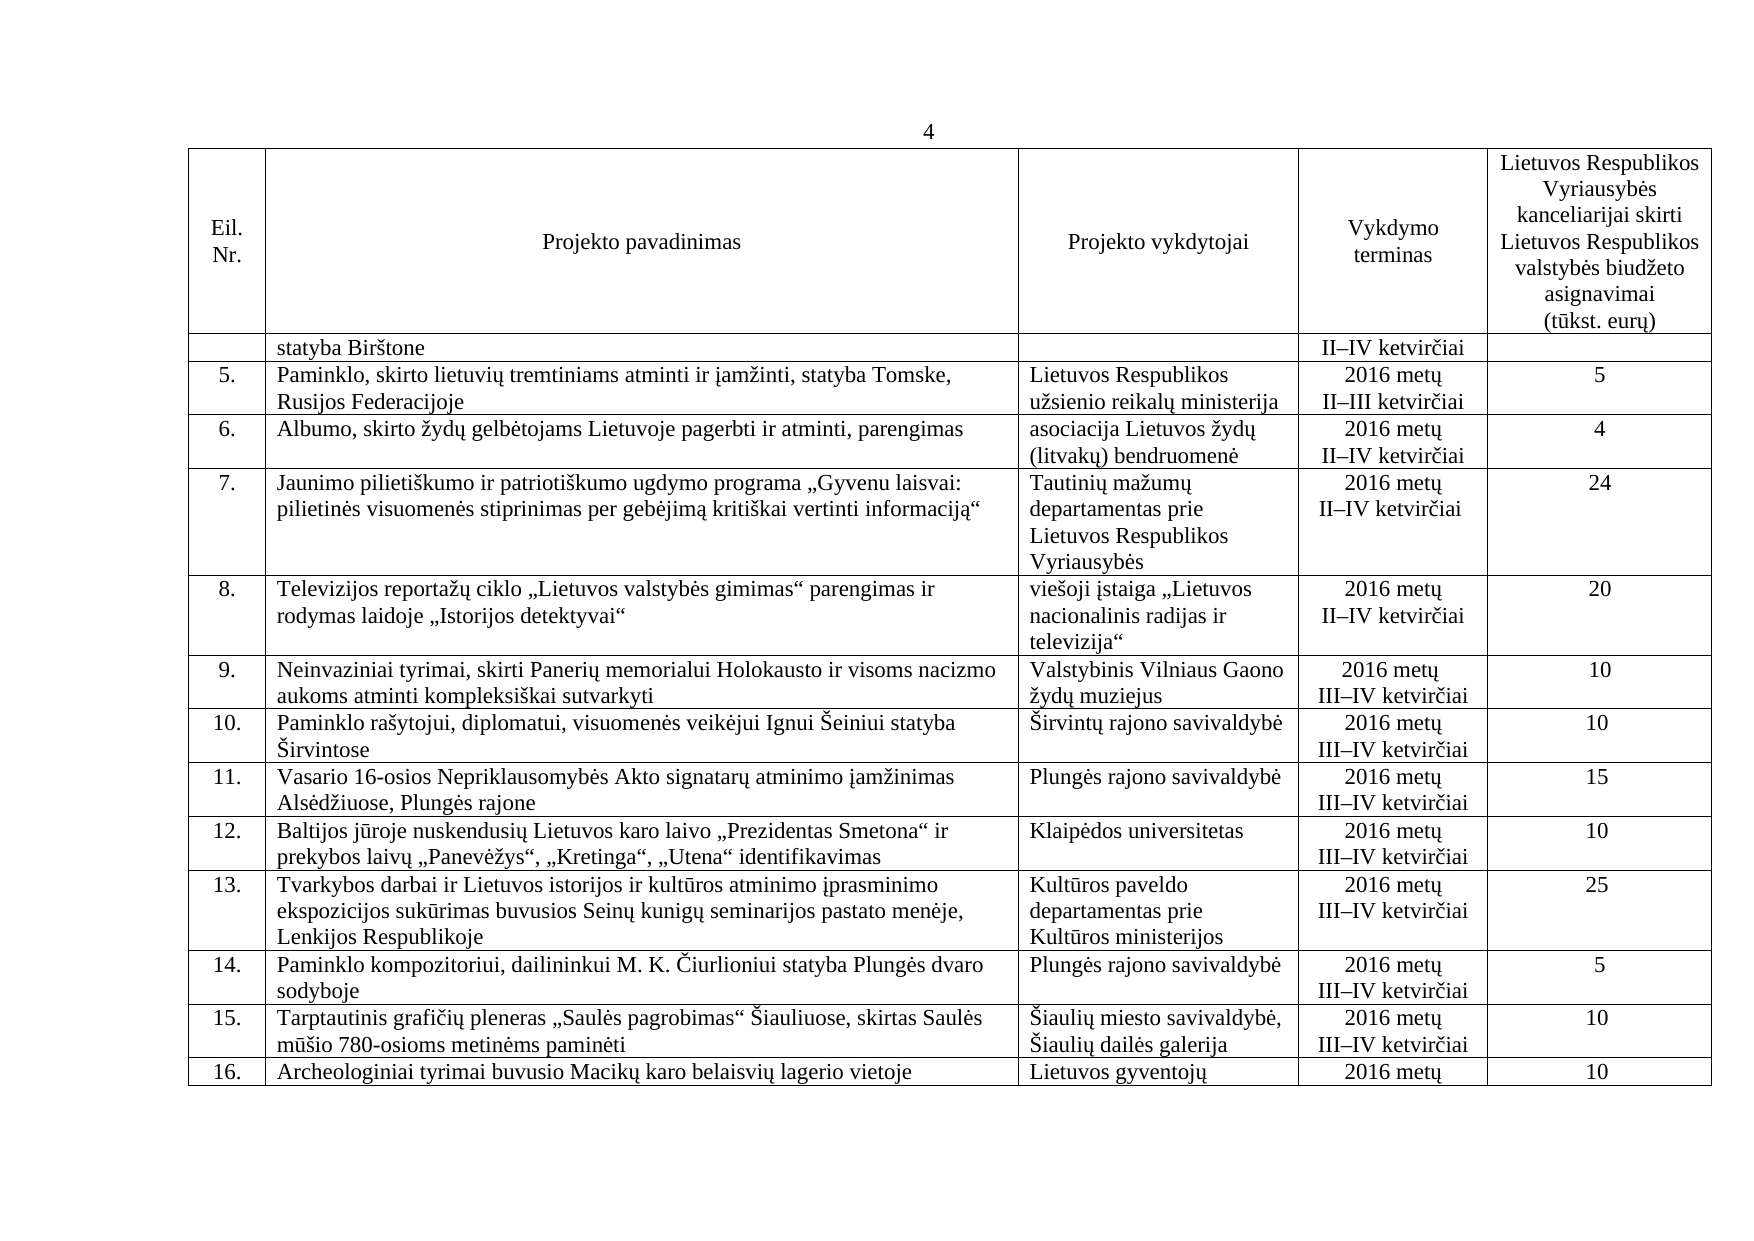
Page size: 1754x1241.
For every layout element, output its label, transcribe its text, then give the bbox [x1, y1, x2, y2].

table_cell 10 [1488, 656, 1711, 708]
table_cell 14. [189, 951, 265, 1003]
table_cell Baltijos jūroje nuskendusių Lietuvos karo laivo „Prezidentas Smetona“ ir prekybos laivų „Panevėžys“, „Kretinga“, „Utena“ identifikavimas [266, 817, 1018, 869]
table_cell Plungės rajono savivaldybė [1019, 763, 1298, 816]
table_header Vykdymo terminas [1299, 149, 1487, 333]
table_header Projekto vykdytojai [1019, 149, 1298, 333]
table_cell 6. [189, 415, 265, 468]
table_cell 10 [1488, 817, 1711, 869]
table_cell 2016 metų [1299, 1058, 1487, 1084]
table_cell statyba Birštone [266, 334, 1018, 361]
table_cell Lietuvos gyventojų [1019, 1058, 1298, 1084]
table_cell Tarptautinis grafičių pleneras „Saulės pagrobimas“ Šiauliuose, skirtas Saulės mūšio 780-osioms metinėms paminėti [266, 1005, 1018, 1057]
table_cell 2016 metų II–III ketvirčiai [1299, 362, 1487, 414]
table_cell Šiaulių miesto savivaldybė, Šiaulių dailės galerija [1019, 1005, 1298, 1057]
table_cell 12. [189, 817, 265, 869]
table_cell 4 [1488, 415, 1711, 468]
table_cell 2016 metų II–IV ketvirčiai [1299, 576, 1487, 654]
table_cell 2016 metų II–IV ketvirčiai [1299, 469, 1487, 574]
table_cell 2016 metų III–IV ketvirčiai [1299, 951, 1487, 1003]
table_cell 2016 metų III–IV ketvirčiai [1299, 1005, 1487, 1057]
table_cell [189, 334, 265, 361]
table_cell Vasario 16-osios Nepriklausomybės Akto signatarų atminimo įamžinimas Alsėdžiuose, Plungės rajone [266, 763, 1018, 816]
table_cell 10 [1488, 1058, 1711, 1084]
table_cell viešoji įstaiga „Lietuvos nacionalinis radijas ir televizija“ [1019, 576, 1298, 654]
table_cell 20 [1488, 576, 1711, 654]
table_cell Paminklo rašytojui, diplomatui, visuomenės veikėjui Ignui Šeiniui statyba Širvintose [266, 709, 1018, 762]
table_cell Albumo, skirto žydų gelbėtojams Lietuvoje pagerbti ir atminti, parengimas [266, 415, 1018, 468]
table_cell 11. [189, 763, 265, 816]
table_cell Jaunimo pilietiškumo ir patriotiškumo ugdymo programa „Gyvenu laisvai: pilietinės visuomenės stiprinimas per gebėjimą kritiškai vertinti informaciją“ [266, 469, 1018, 574]
table_header Eil. Nr. [189, 149, 265, 333]
table_cell Plungės rajono savivaldybė [1019, 951, 1298, 1003]
table_cell 13. [189, 871, 265, 950]
table_cell 2016 metų III–IV ketvirčiai [1299, 871, 1487, 950]
table_cell Tvarkybos darbai ir Lietuvos istorijos ir kultūros atminimo įprasminimo ekspozicijos sukūrimas buvusios Seinų kunigų seminarijos pastato menėje, Lenkijos Respublikoje [266, 871, 1018, 950]
table_cell 2016 metų III–IV ketvirčiai [1299, 817, 1487, 869]
table_cell Lietuvos Respublikos užsienio reikalų ministerija [1019, 362, 1298, 414]
table_cell 2016 metų III–IV ketvirčiai [1299, 763, 1487, 816]
table_cell 8. [189, 576, 265, 654]
table_cell 10 [1488, 1005, 1711, 1057]
table_cell asociacija Lietuvos žydų (litvakų) bendruomenė [1019, 415, 1298, 468]
table_cell 7. [189, 469, 265, 574]
table_cell 5. [189, 362, 265, 414]
table_cell 10. [189, 709, 265, 762]
table_cell II–IV ketvirčiai [1299, 334, 1487, 361]
table_cell 15 [1488, 763, 1711, 816]
table_cell Televizijos reportažų ciklo „Lietuvos valstybės gimimas“ parengimas ir rodymas laidoje „Istorijos detektyvai“ [266, 576, 1018, 654]
table_cell Valstybinis Vilniaus Gaono žydų muziejus [1019, 656, 1298, 708]
table_cell Širvintų rajono savivaldybė [1019, 709, 1298, 762]
table_header Projekto pavadinimas [266, 149, 1018, 333]
table_cell [1019, 334, 1298, 361]
table_cell 16. [189, 1058, 265, 1084]
table_header Lietuvos Respublikos Vyriausybės kanceliarijai skirti Lietuvos Respublikos valstybės biudžeto asignavimai (tūkst. eurų) [1488, 149, 1711, 333]
table_cell Neinvaziniai tyrimai, skirti Panerių memorialui Holokausto ir visoms nacizmo aukoms atminti kompleksiškai sutvarkyti [266, 656, 1018, 708]
table_cell Kultūros paveldo departamentas prie Kultūros ministerijos [1019, 871, 1298, 950]
table_cell Tautinių mažumų departamentas prie Lietuvos Respublikos Vyriausybės [1019, 469, 1298, 574]
table_cell [1488, 334, 1711, 361]
table_cell 2016 metų III–IV ketvirčiai [1299, 709, 1487, 762]
table_cell 10 [1488, 709, 1711, 762]
table_cell Paminklo kompozitoriui, dailininkui M. K. Čiurlioniui statyba Plungės dvaro sodyboje [266, 951, 1018, 1003]
table_cell 2016 metų II–IV ketvirčiai [1299, 415, 1487, 468]
table_cell 15. [189, 1005, 265, 1057]
table_cell Klaipėdos universitetas [1019, 817, 1298, 869]
table_cell 25 [1488, 871, 1711, 950]
table_cell 24 [1488, 469, 1711, 574]
table_cell 5 [1488, 951, 1711, 1003]
table_cell Archeologiniai tyrimai buvusio Macikų karo belaisvių lagerio vietoje [266, 1058, 1018, 1084]
table_cell 9. [189, 656, 265, 708]
table_cell 2016 metų III–IV ketvirčiai [1299, 656, 1487, 708]
table_cell 5 [1488, 362, 1711, 414]
table_cell Paminklo, skirto lietuvių tremtiniams atminti ir įamžinti, statyba Tomske, Rusijos Federacijoje [266, 362, 1018, 414]
